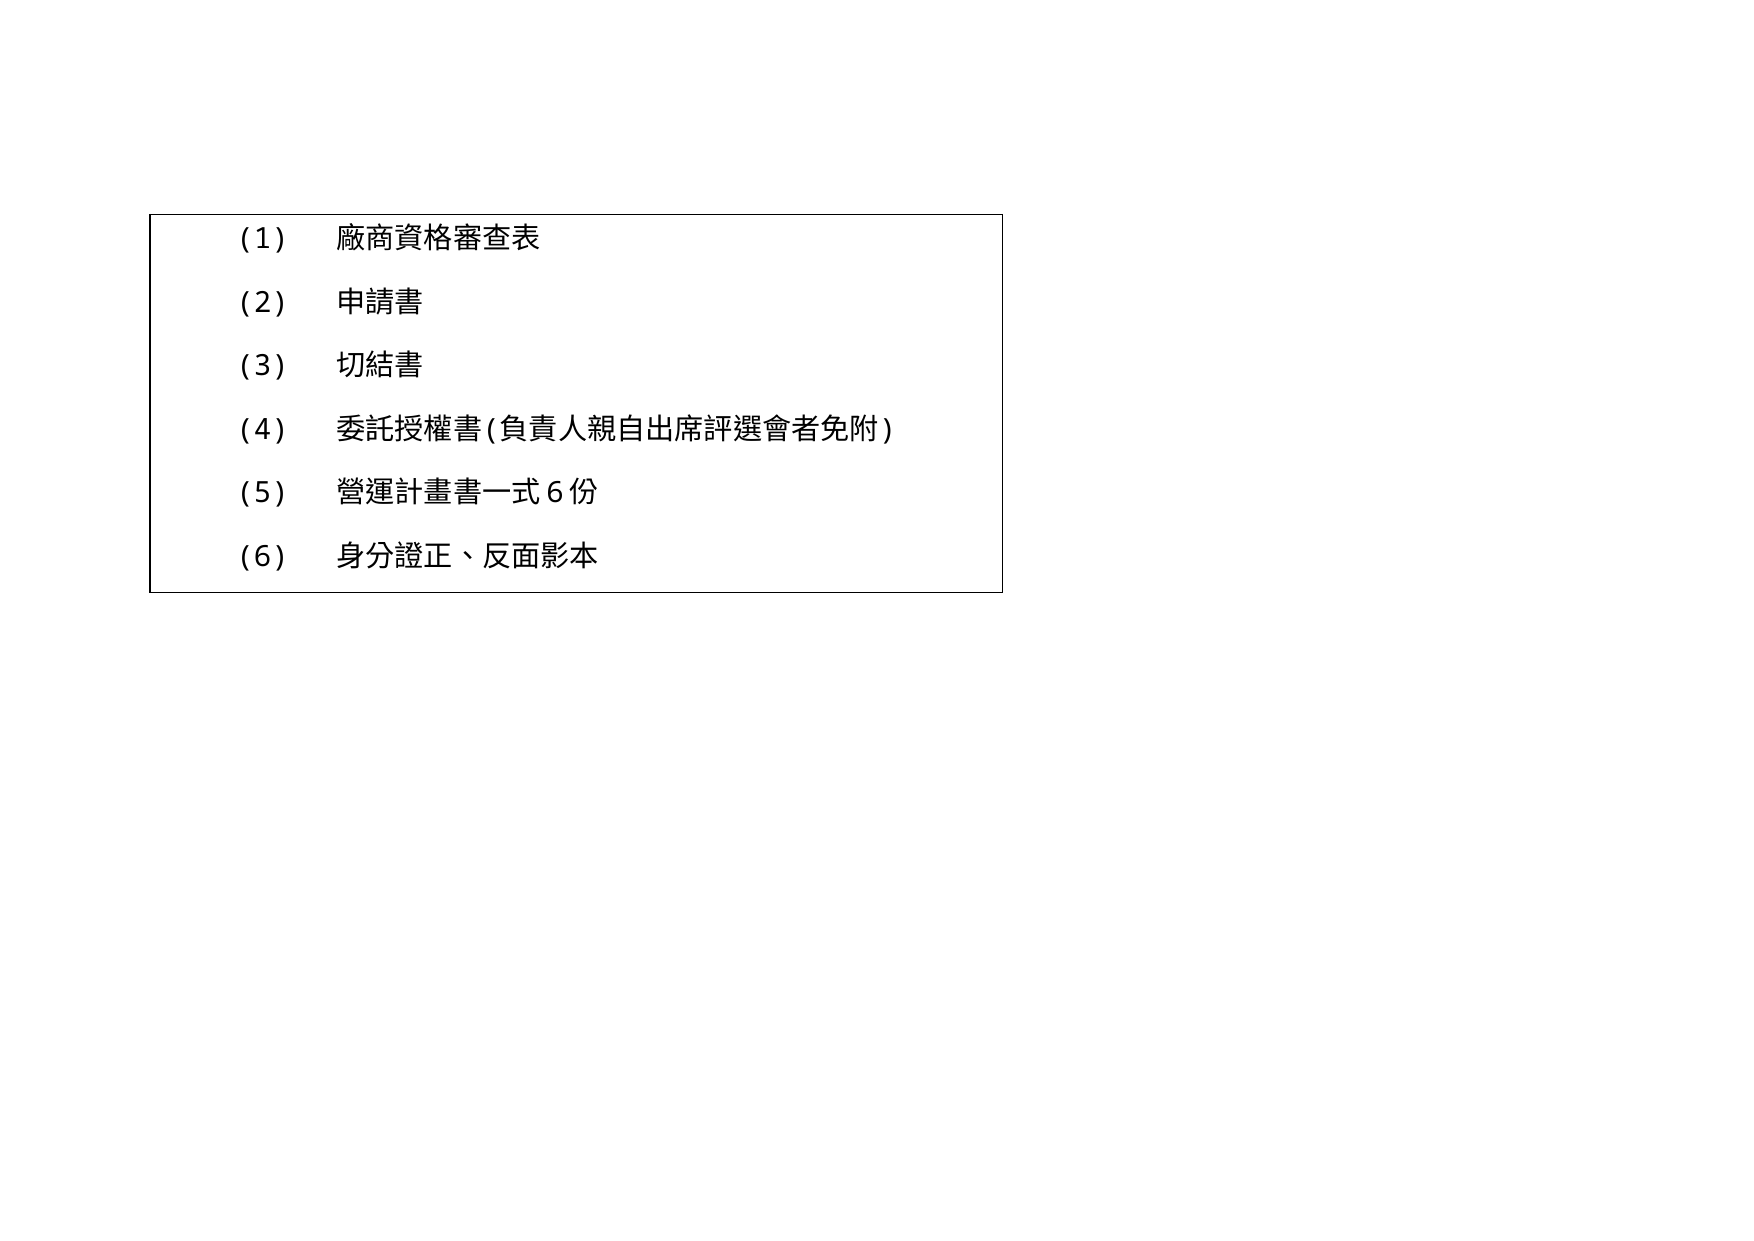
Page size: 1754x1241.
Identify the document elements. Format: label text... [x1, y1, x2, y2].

table_cell 廠商資格審查表 申請書 切結書 委託授權書(負責人親自出席評選會者免附) 營運計畫書一式6份 身分證正、反面影本 [151, 215, 1002, 592]
